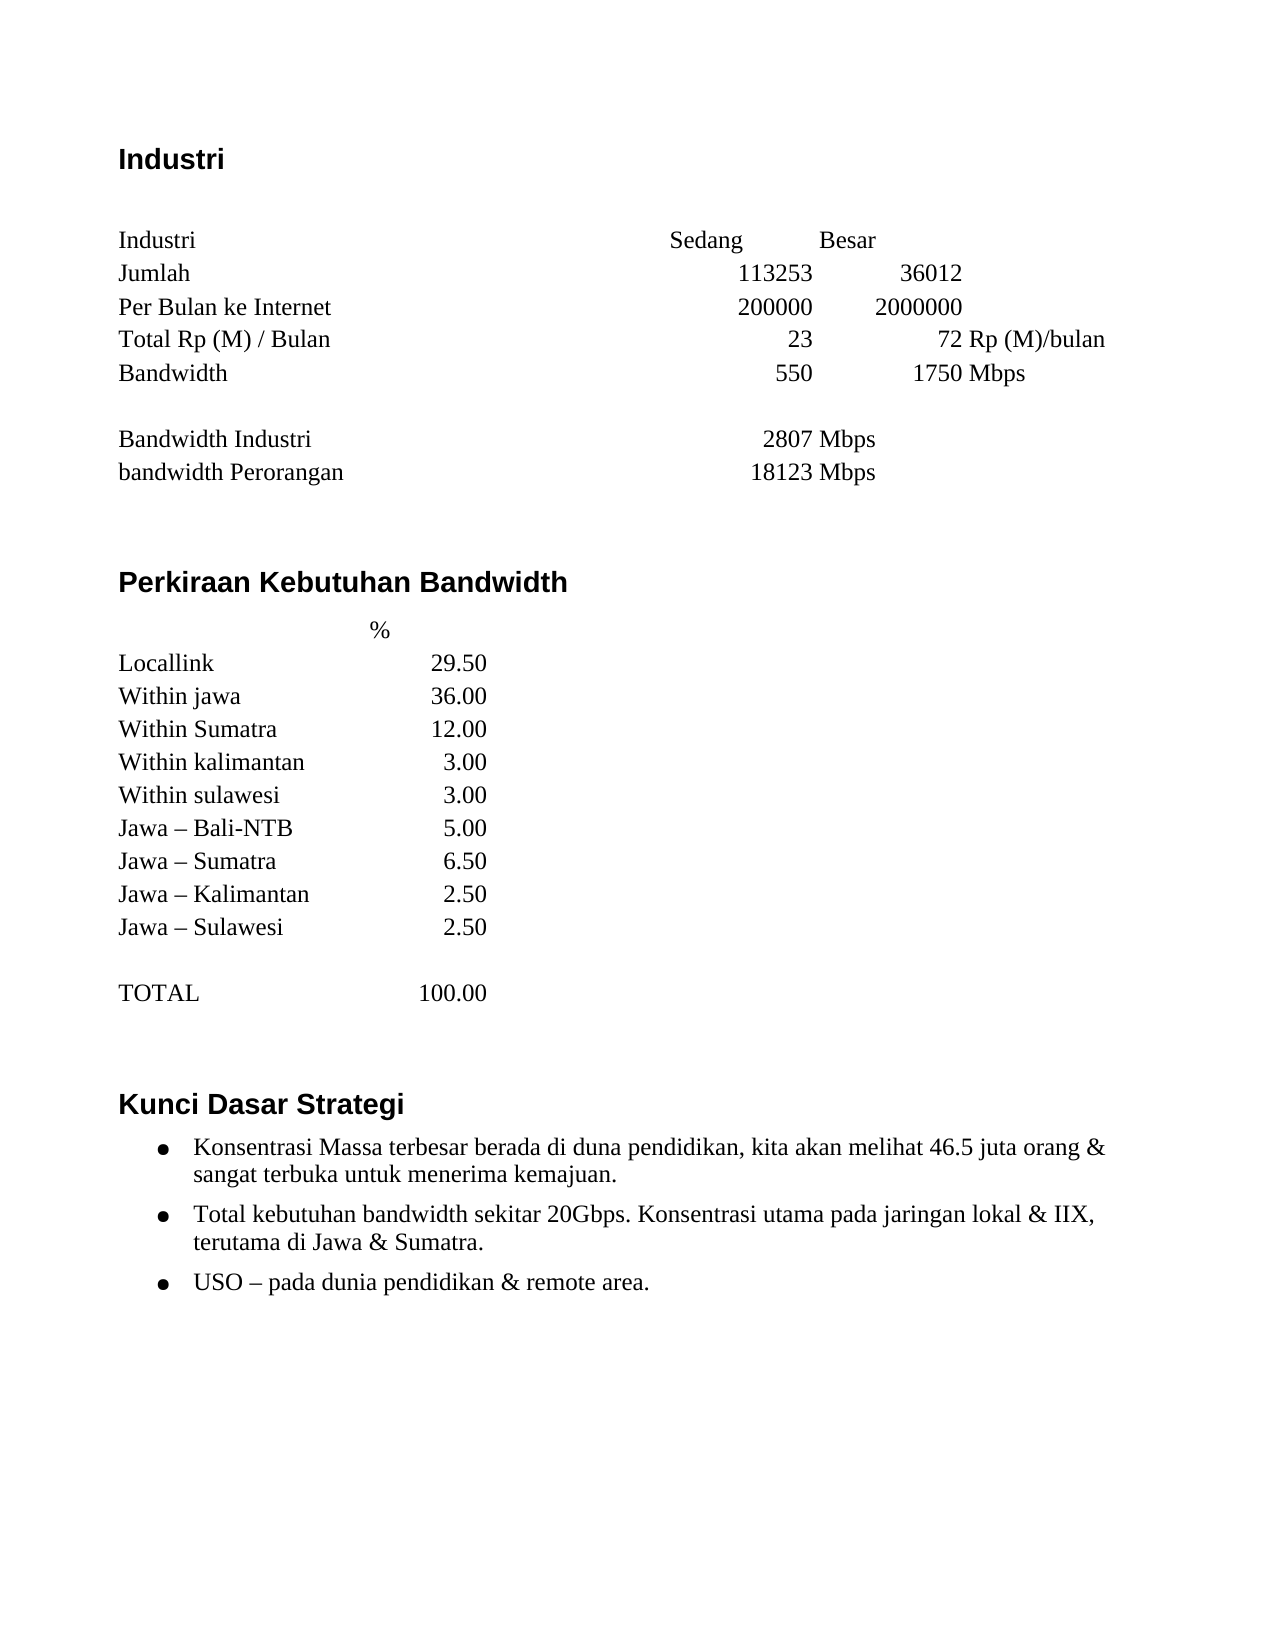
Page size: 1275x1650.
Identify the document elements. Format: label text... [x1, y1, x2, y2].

table_cell [115, 941, 366, 974]
table_cell [965, 386, 1154, 419]
table_cell Total Rp (M) / Bulan [115, 320, 661, 353]
table_cell [965, 453, 1154, 485]
table_cell 2.50 [366, 875, 490, 908]
table_cell 29.50 [366, 644, 490, 677]
table_cell [661, 453, 666, 485]
table_cell 18123 [666, 453, 816, 485]
table_cell Per Bulan ke Internet [115, 287, 661, 320]
table_cell 36.00 [366, 677, 490, 710]
list Total kebutuhan bandwidth sekitar 20Gbps. Konsentrasi utama pada jaringan lokal & IIX, terutama di Jawa & Sumatra. [156, 1201, 1157, 1256]
table_cell Jawa – Bali-NTB [115, 809, 366, 842]
table_cell [661, 320, 666, 353]
table_cell Jawa – Sulawesi [115, 908, 366, 941]
table_cell [661, 353, 666, 386]
table_cell [965, 221, 1154, 254]
table_header % [366, 611, 490, 644]
table_cell TOTAL [115, 974, 366, 1007]
table_cell [816, 386, 965, 419]
table_header [965, 188, 1154, 221]
table_cell Rp (M)/bulan [965, 320, 1154, 353]
table_cell [661, 254, 666, 287]
table_cell 1750 [816, 353, 965, 386]
table_cell 5.00 [366, 809, 490, 842]
table_cell Within sulawesi [115, 776, 366, 809]
table_cell [965, 254, 1154, 287]
table_cell Besar [816, 221, 965, 254]
table_cell 12.00 [366, 710, 490, 743]
table_cell Sedang [666, 221, 816, 254]
table_cell Within kalimantan [115, 743, 366, 776]
table_cell 6.50 [366, 842, 490, 875]
table_cell Within jawa [115, 677, 366, 710]
subtitle Industri [118, 143, 1157, 176]
table_header [666, 188, 816, 221]
subtitle Kunci Dasar Strategi [118, 1088, 1157, 1120]
table_cell 2807 [666, 419, 816, 452]
table_cell 3.00 [366, 776, 490, 809]
table_cell [661, 386, 666, 419]
table_cell [366, 941, 490, 974]
table_cell 3.00 [366, 743, 490, 776]
table_header [115, 611, 366, 644]
table_cell Mbps [816, 453, 965, 485]
table_cell [661, 419, 666, 452]
list USO – pada dunia pendidikan & remote area. [156, 1268, 1157, 1296]
table_cell Jawa – Kalimantan [115, 875, 366, 908]
table_header [115, 188, 661, 221]
table_cell Bandwidth Industri [115, 419, 661, 452]
table_cell Jawa – Sumatra [115, 842, 366, 875]
table_cell bandwidth Perorangan [115, 453, 661, 485]
table_cell Mbps [816, 419, 965, 452]
table_cell [666, 386, 816, 419]
table_cell [115, 386, 661, 419]
table_cell 100.00 [366, 974, 490, 1007]
table_header [816, 188, 965, 221]
table_cell 36012 [816, 254, 965, 287]
table_cell Within Sumatra [115, 710, 366, 743]
table_cell Bandwidth [115, 353, 661, 386]
table_cell Jumlah [115, 254, 661, 287]
table_cell 23 [666, 320, 816, 353]
table_cell 550 [666, 353, 816, 386]
table_cell 200000 [666, 287, 816, 320]
table_cell 72 [816, 320, 965, 353]
subtitle Perkiraan Kebutuhan Bandwidth [118, 566, 1157, 598]
table_cell [661, 287, 666, 320]
table_cell [965, 419, 1154, 452]
table_cell [965, 287, 1154, 320]
table_header [661, 188, 666, 221]
list Konsentrasi Massa terbesar berada di duna pendidikan, kita akan melihat 46.5 juta orang & sangat terbuka untuk menerima kemajuan. [156, 1133, 1157, 1188]
table_cell Industri [115, 221, 661, 254]
table_cell 2000000 [816, 287, 965, 320]
table_cell 2.50 [366, 908, 490, 941]
table_cell 113253 [666, 254, 816, 287]
table_cell Locallink [115, 644, 366, 677]
table_cell [661, 221, 666, 254]
table_cell Mbps [965, 353, 1154, 386]
